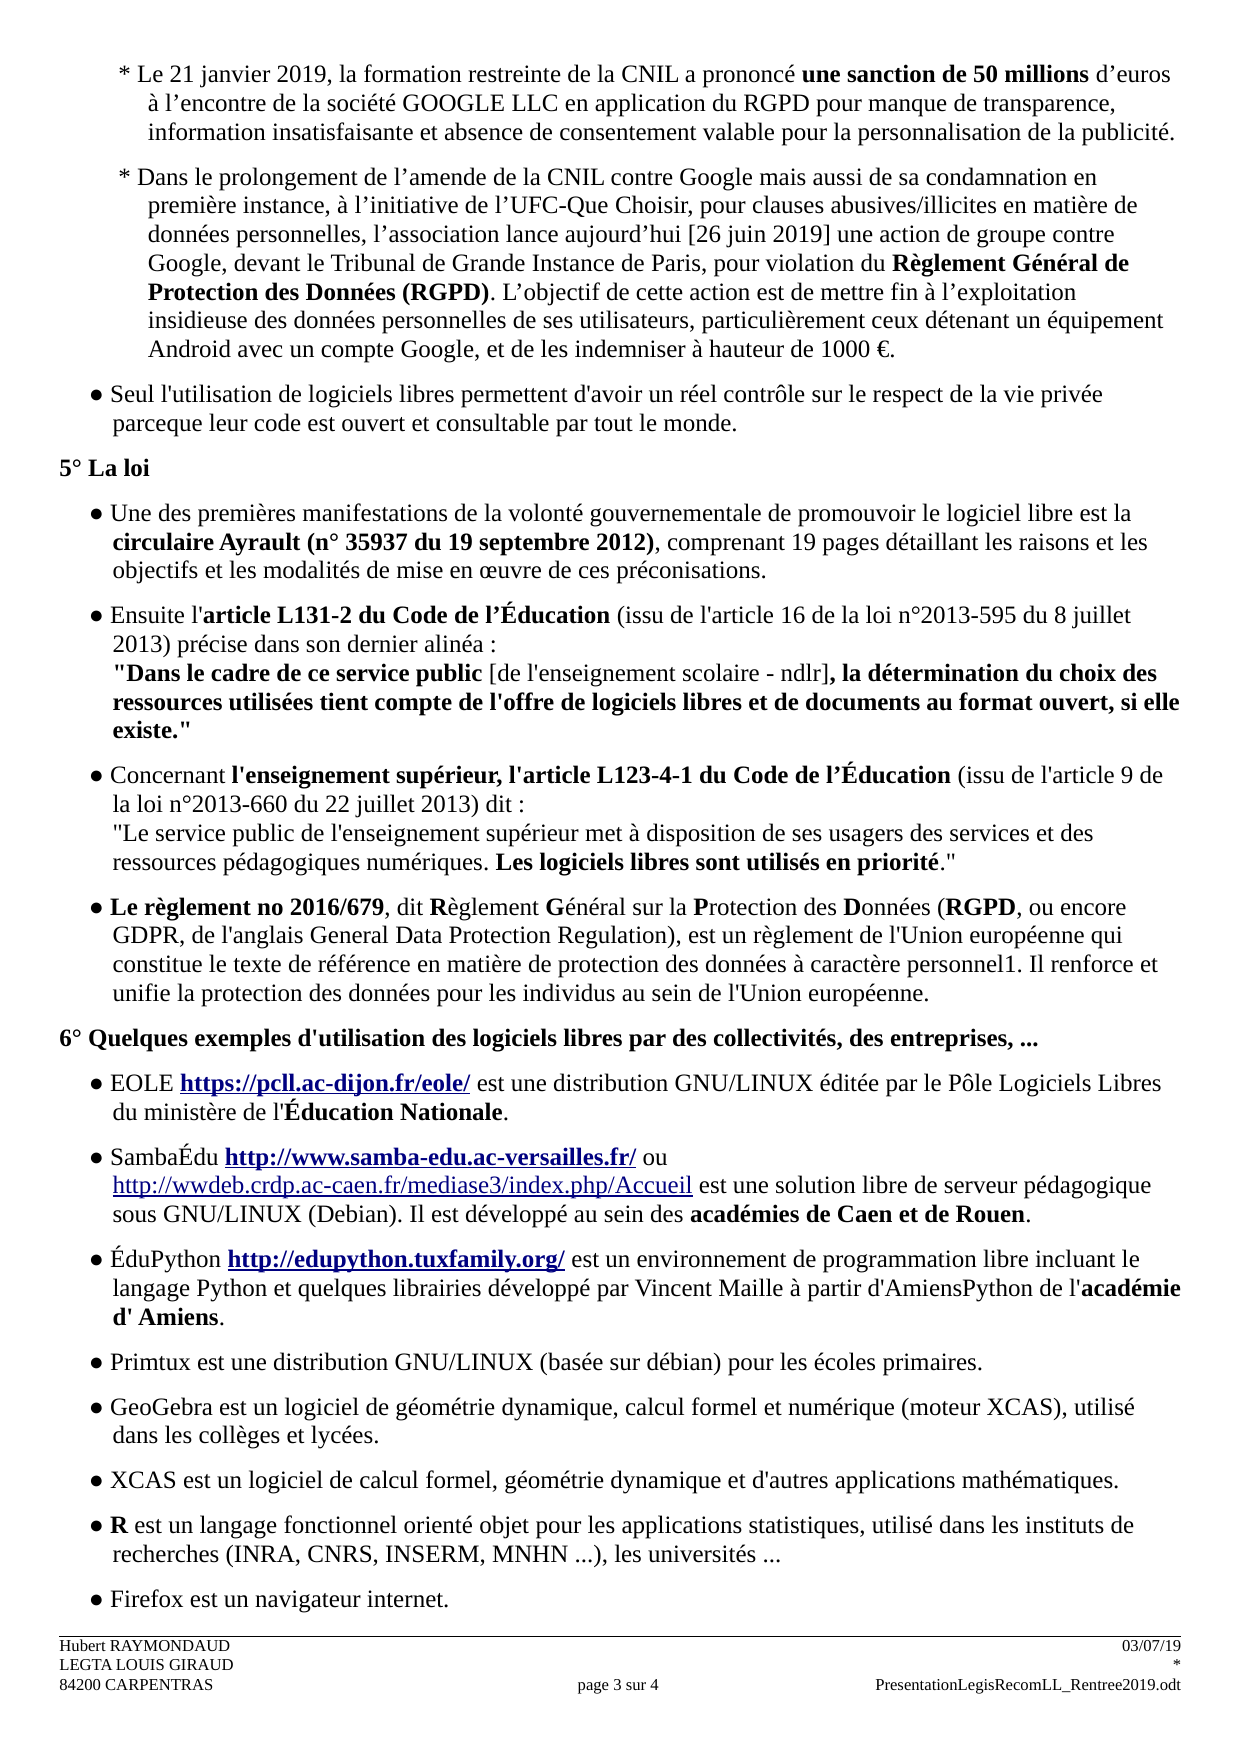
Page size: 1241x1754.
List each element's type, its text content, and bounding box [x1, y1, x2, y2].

subtitle La loi [59, 453, 1181, 482]
text ● EOLE https://pcll.ac-dijon.fr/eole/ est une distribution GNU/LINUX éditée par le Pôle Logiciels Libres du ministère de l'Éducation Nationale. [88, 1068, 1181, 1125]
subtitle Quelques exemples d'utilisation des logiciels libres par des collectivités, des entreprises, ... [59, 1023, 1181, 1052]
text ● Concernant l'enseignement supérieur, l'article L123-4-1 du Code de l’Éducation (issu de l'article 9 de la loi n°2013-660 du 22 juillet 2013) dit : "Le service public de l'enseignement supérieur met à disposition de ses usagers des services et des ressources pédagogiques numériques. Les logiciels libres sont utilisés en priorité." [88, 760, 1181, 875]
text ● ÉduPython http://edupython.tuxfamily.org/ est un environnement de programmation libre incluant le langage Python et quelques librairies développé par Vincent Maille à partir d'AmiensPython de l'académie d' Amiens. [88, 1244, 1181, 1330]
text ● Primtux est une distribution GNU/LINUX (basée sur débian) pour les écoles primaires. [88, 1347, 1181, 1375]
text ● Une des premières manifestations de la volonté gouvernementale de promouvoir le logiciel libre est la circulaire Ayrault (n° 35937 du 19 septembre 2012), comprenant 19 pages détaillant les raisons et les objectifs et les modalités de mise en œuvre de ces préconisations. [88, 498, 1181, 584]
text ● Firefox est un navigateur internet. [88, 1584, 1181, 1613]
text * Dans le prolongement de l’amende de la CNIL contre Google mais aussi de sa condamnation en première instance, à l’initiative de l’UFC-Que Choisir, pour clauses abusives/illicites en matière de données personnelles, l’association lance aujourd’hui [26 juin 2019] une action de groupe contre Google, devant le Tribunal de Grande Instance de Paris, pour violation du Règlement Général de Protection des Données (RGPD). L’objectif de cette action est de mettre fin à l’exploitation insidieuse des données personnelles de ses utilisateurs, particulièrement ceux détenant un équipement Android avec un compte Google, et de les indemniser à hauteur de 1000 €. [118, 162, 1181, 363]
text ● SambaÉdu http://www.samba-edu.ac-versailles.fr/ ou http://wwdeb.crdp.ac-caen.fr/mediase3/index.php/Accueil est une solution libre de serveur pédagogique sous GNU/LINUX (Debian). Il est développé au sein des académies de Caen et de Rouen. [88, 1142, 1181, 1228]
text ● XCAS est un logiciel de calcul formel, géométrie dynamique et d'autres applications mathématiques. [88, 1465, 1181, 1494]
text ● R est un langage fonctionnel orienté objet pour les applications statistiques, utilisé dans les instituts de recherches (INRA, CNRS, INSERM, MNHN ...), les universités ... [88, 1510, 1181, 1568]
text * Le 21 janvier 2019, la formation restreinte de la CNIL a prononcé une sanction de 50 millions d’euros à l’encontre de la société GOOGLE LLC en application du RGPD pour manque de transparence, information insatisfaisante et absence de consentement valable pour la personnalisation de la publicité. [118, 59, 1181, 145]
text ● Le règlement no 2016/679, dit Règlement Général sur la Protection des Données (RGPD, ou encore GDPR, de l'anglais General Data Protection Regulation), est un règlement de l'Union européenne qui constitue le texte de référence en matière de protection des données à caractère personnel1. Il renforce et unifie la protection des données pour les individus au sein de l'Union européenne. [88, 892, 1181, 1007]
text ● GeoGebra est un logiciel de géométrie dynamique, calcul formel et numérique (moteur XCAS), utilisé dans les collèges et lycées. [88, 1392, 1181, 1449]
text ● Ensuite l'article L131-2 du Code de l’Éducation (issu de l'article 16 de la loi n°2013-595 du 8 juillet 2013) précise dans son dernier alinéa : "Dans le cadre de ce service public [de l'enseignement scolaire - ndlr], la détermination du choix des ressources utilisées tient compte de l'offre de logiciels libres et de documents au format ouvert, si elle existe." [88, 600, 1181, 744]
text ● Seul l'utilisation de logiciels libres permettent d'avoir un réel contrôle sur le respect de la vie privée parceque leur code est ouvert et consultable par tout le monde. [88, 379, 1181, 437]
